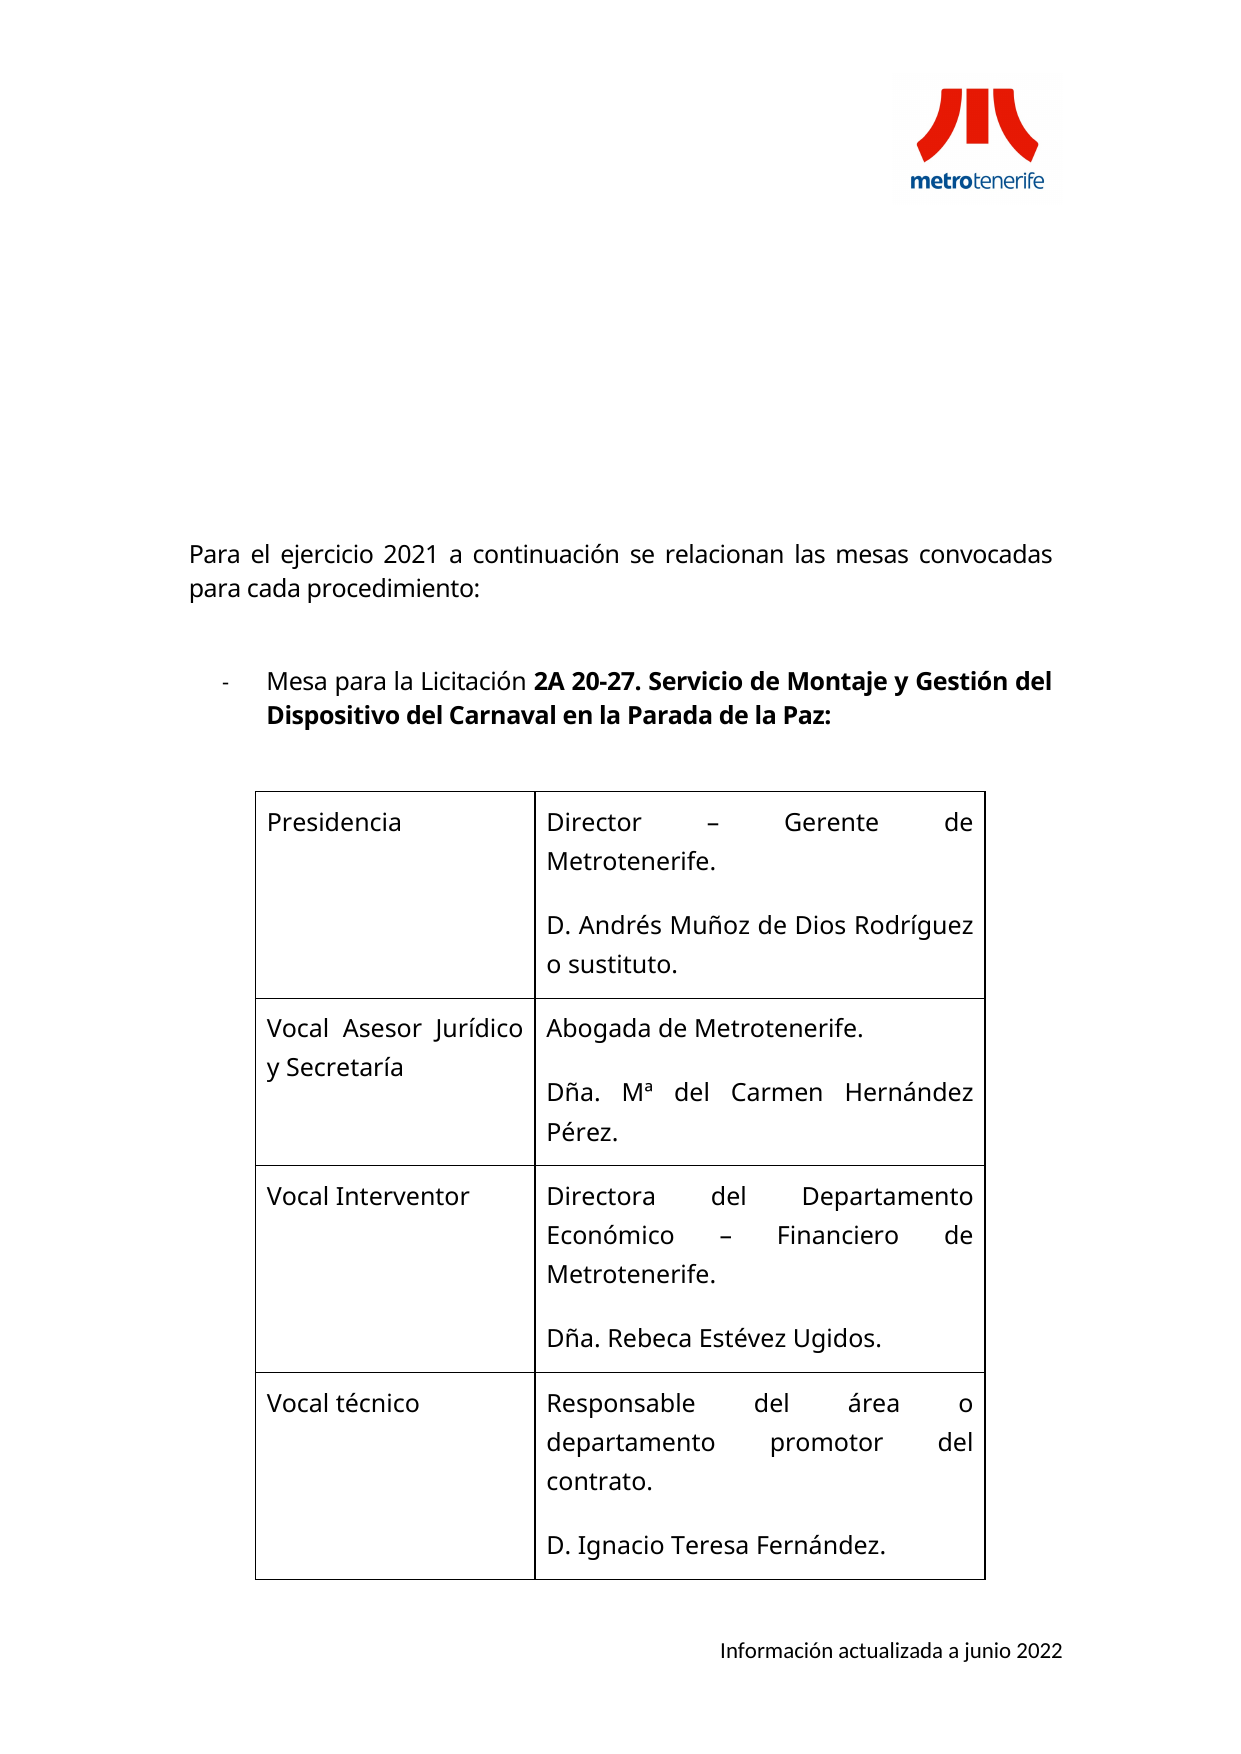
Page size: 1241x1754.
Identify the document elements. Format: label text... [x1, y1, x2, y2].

table_cell Directora del Departamento Económico – Financiero de Metrotenerife. Dña. Rebeca Estévez Ugidos. [536, 1166, 984, 1372]
table_header Director – Gerente de Metrotenerife. D. Andrés Muñoz de Dios Rodríguez o sustituto. [536, 792, 984, 997]
table_cell Para el ejercicio 2021 a continuación se relacionan las mesas convocadas para cada procedimiento: Mesa para la Licitación 2A 20-27. Servicio de Montaje y Gestión del Dispositivo del Carnaval en la Parada de la Paz: [177, 205, 1063, 1632]
table_cell Vocal técnico [256, 1373, 534, 1579]
table_cell Responsable del área o departamento promotor del contrato. D. Ignacio Teresa Fernández. [536, 1373, 984, 1579]
table_cell Vocal Asesor Jurídico y Secretaría [256, 999, 534, 1165]
table_cell Abogada de Metrotenerife. Dña. Mª del Carmen Hernández Pérez. [536, 999, 984, 1165]
table_header Presidencia [256, 792, 534, 997]
table_cell Vocal Interventor [256, 1166, 534, 1372]
